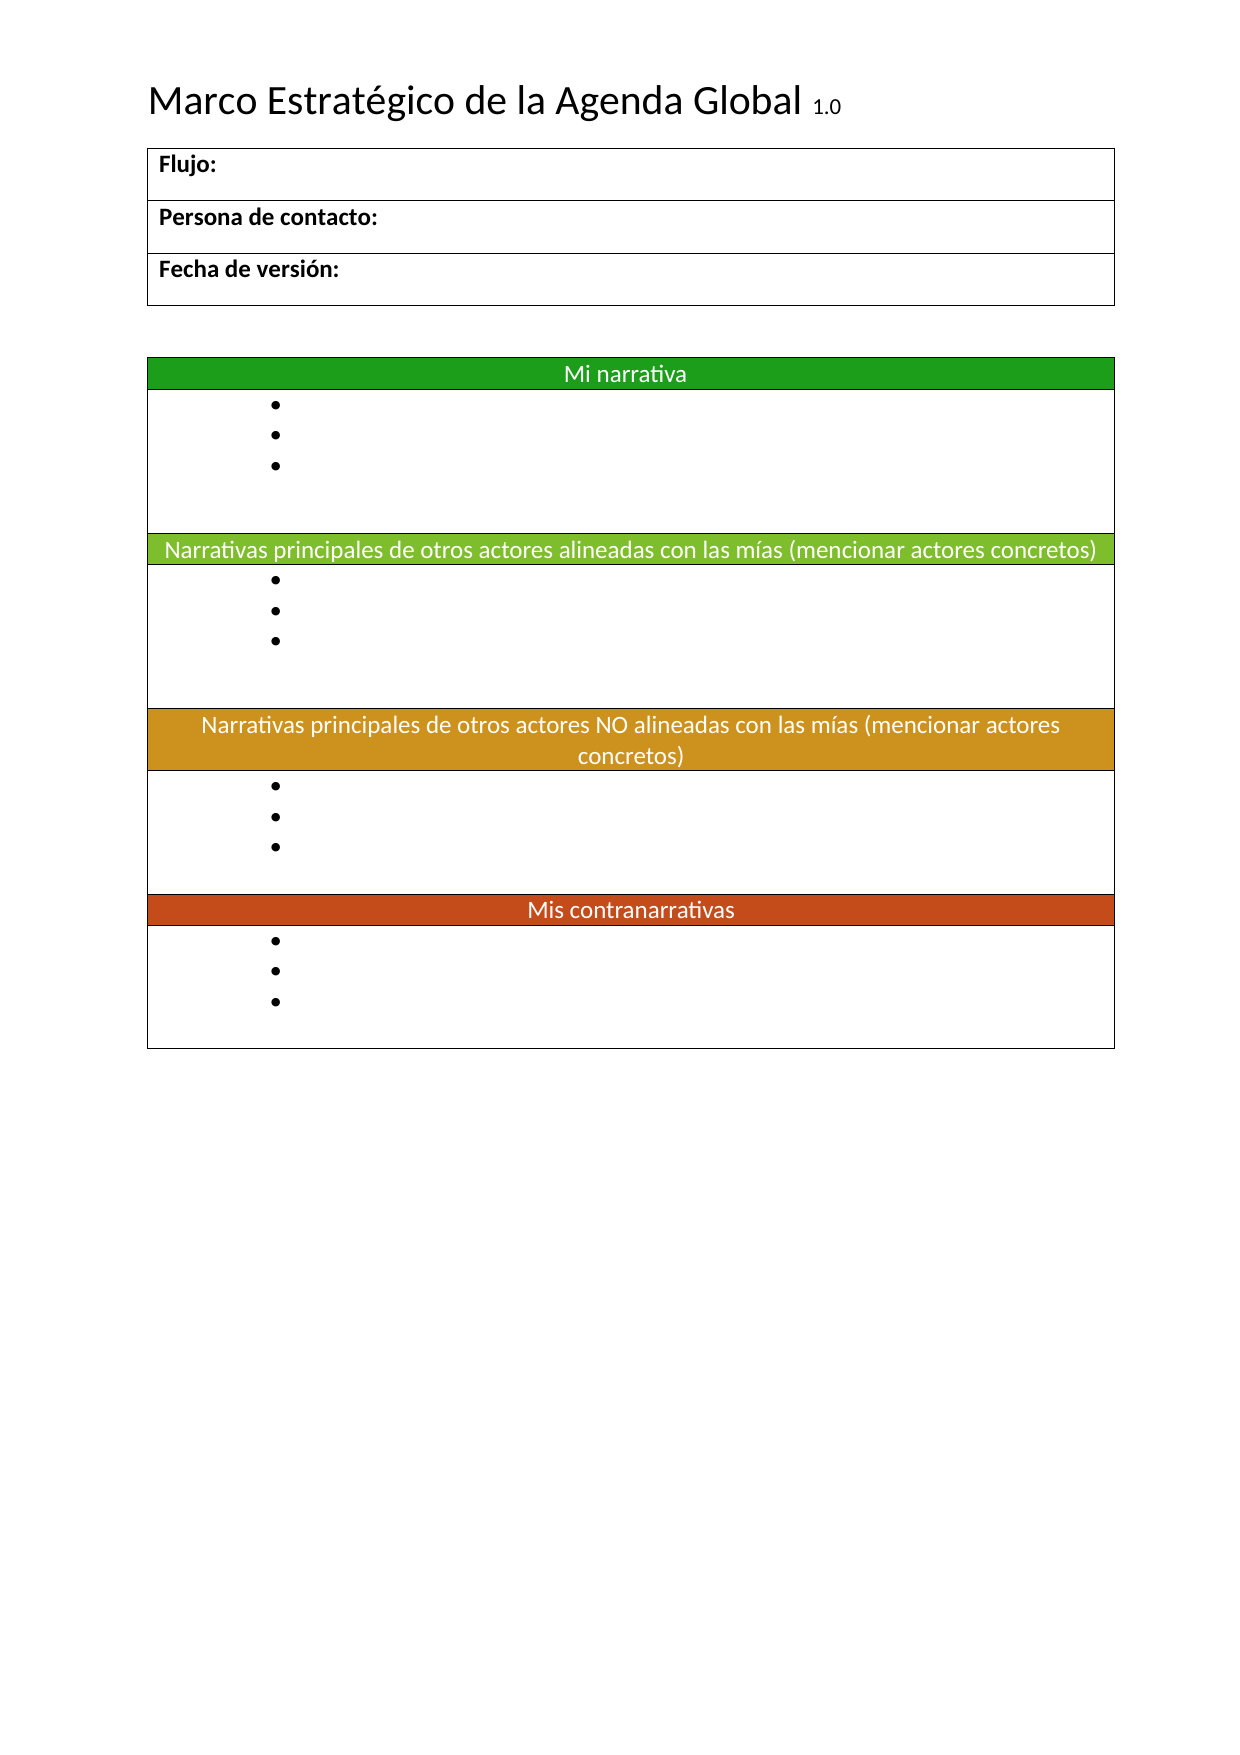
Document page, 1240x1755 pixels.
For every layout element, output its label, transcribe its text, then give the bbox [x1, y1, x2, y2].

table_cell [148, 926, 1114, 1048]
table_header Flujo: [148, 149, 1114, 200]
table_cell [148, 390, 1114, 533]
table_cell [148, 771, 1114, 893]
table_cell Mis contranarrativas [148, 895, 1114, 925]
table_cell Fecha de versión: [148, 254, 1114, 305]
table_cell Mi narrativa [148, 358, 1114, 389]
table_cell Narrativas principales de otros actores NO alineadas con las mías (mencionar actores concretos) [148, 709, 1114, 770]
table_cell [148, 565, 1114, 708]
table_cell [148, 306, 1114, 357]
table_cell Persona de contacto: [148, 201, 1114, 252]
table_cell Narrativas principales de otros actores alineadas con las mías (mencionar actores concretos) [148, 534, 1114, 564]
